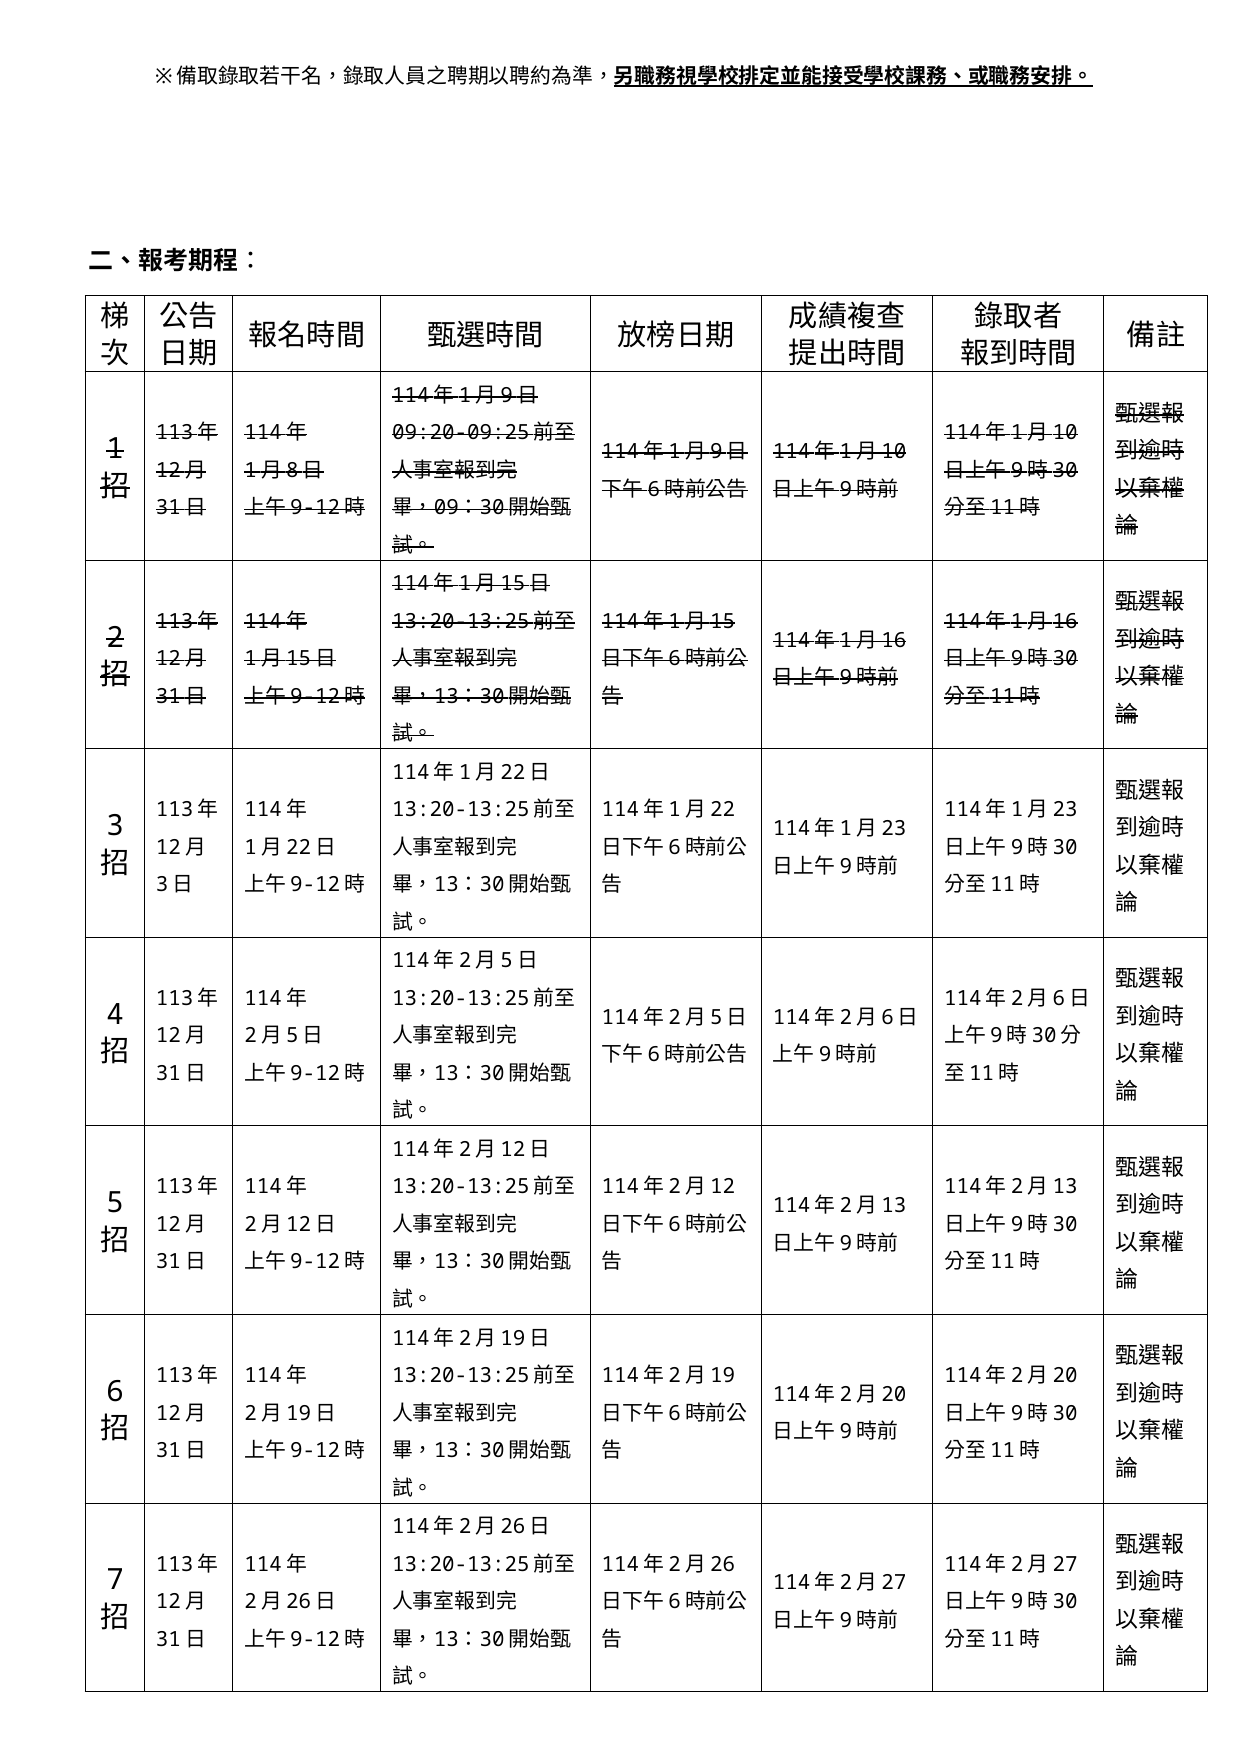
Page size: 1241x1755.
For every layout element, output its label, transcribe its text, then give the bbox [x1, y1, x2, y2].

table_cell 114年 1月8日 上午9-12時 [233, 372, 380, 560]
table_cell 113年 12月 31日 [145, 1315, 232, 1502]
table_cell 113年 12月 31日 [145, 1504, 232, 1691]
table_header 公告 日期 [145, 296, 232, 371]
table_cell 113年 12月 31日 [145, 938, 232, 1125]
table_cell 3招 [86, 749, 144, 937]
table_cell 1 招 [86, 372, 144, 560]
table_cell 114年2月26日13:20-13:25前至 人事室報到完畢，13：30開始甄試。 [381, 1504, 590, 1691]
table_cell 114年2月26日下午6時前公告 [591, 1504, 761, 1691]
table_cell 114年2月27日上午9時前 [762, 1504, 932, 1691]
table_cell 甄選報到逾時以棄權論 [1104, 372, 1207, 560]
table_cell 114年1月22日下午6時前公告 [591, 749, 761, 937]
table_cell 114年2月20日上午9時前 [762, 1315, 932, 1502]
table_cell 6招 [86, 1315, 144, 1502]
table_cell 7招 [86, 1504, 144, 1691]
table_cell 114年2月27日上午9時30分至11時 [933, 1504, 1103, 1691]
table_cell 甄選報到逾時以棄權論 [1104, 1126, 1207, 1314]
table_cell 113年 12月 31日 [145, 372, 232, 560]
table_cell 113年 12月 31日 [145, 1126, 232, 1314]
table_cell 114年1月9日09:20-09:25前至 人事室報到完畢，09：30開始甄試。 [381, 372, 590, 560]
table_header 放榜日期 [591, 296, 761, 371]
table_cell 114年1月22日13:20-13:25前至 人事室報到完畢，13：30開始甄試。 [381, 749, 590, 937]
table_cell 114年1月16日上午9時前 [762, 561, 932, 748]
text ※備取錄取若干名，錄取人員之聘期以聘約為準，另職務視學校排定並能接受學校課務、或職務安排。 [89, 59, 1167, 89]
table_cell 114年1月15日13:20-13:25前至 人事室報到完畢，13：30開始甄試。 [381, 561, 590, 748]
table_cell 甄選報到逾時以棄權論 [1104, 1315, 1207, 1502]
table_cell 114年2月5日下午6時前公告 [591, 938, 761, 1125]
table_cell 114年 2月5日 上午9-12時 [233, 938, 380, 1125]
table_cell 114年2月19日下午6時前公告 [591, 1315, 761, 1502]
table_cell 114年2月6日上午9時前 [762, 938, 932, 1125]
table_cell 114年2月13日上午9時前 [762, 1126, 932, 1314]
table_cell 5招 [86, 1126, 144, 1314]
table_cell 114年2月19日13:20-13:25前至 人事室報到完畢，13：30開始甄試。 [381, 1315, 590, 1502]
table_header 錄取者 報到時間 [933, 296, 1103, 371]
table_cell 114年 2月19日 上午9-12時 [233, 1315, 380, 1502]
table_header 成績複查 提出時間 [762, 296, 932, 371]
table_cell 114年1月15日下午6時前公告 [591, 561, 761, 748]
table_cell 114年1月23日上午9時前 [762, 749, 932, 937]
table_cell 114年1月16日上午9時30分至11時 [933, 561, 1103, 748]
table_cell 114年2月6日上午9時30分至11時 [933, 938, 1103, 1125]
table_header 報名時間 [233, 296, 380, 371]
table_cell 甄選報到逾時以棄權論 [1104, 749, 1207, 937]
table_cell 113年 12月 3日 [145, 749, 232, 937]
table_cell 114年 1月22日 上午9-12時 [233, 749, 380, 937]
table_cell 2 招 [86, 561, 144, 748]
table_cell 114年1月23日上午9時30分至11時 [933, 749, 1103, 937]
table_cell 114年2月20日上午9時30分至11時 [933, 1315, 1103, 1502]
table_cell 114年 1月15日 上午9-12時 [233, 561, 380, 748]
text 二、報考期程： [89, 241, 1167, 277]
table_cell 114年2月5日13:20-13:25前至 人事室報到完畢，13：30開始甄試。 [381, 938, 590, 1125]
table_cell 114年2月12日13:20-13:25前至 人事室報到完畢，13：30開始甄試。 [381, 1126, 590, 1314]
table_header 備註 [1104, 296, 1207, 371]
table_cell 114年 2月26日 上午9-12時 [233, 1504, 380, 1691]
table_header 梯次 [86, 296, 144, 371]
table_cell 114年 2月12日 上午9-12時 [233, 1126, 380, 1314]
table_cell 114年1月10日上午9時30分至11時 [933, 372, 1103, 560]
table_cell 114年2月13日上午9時30分至11時 [933, 1126, 1103, 1314]
table_cell 114年1月10日上午9時前 [762, 372, 932, 560]
table_header 甄選時間 [381, 296, 590, 371]
table_cell 114年1月9日下午6時前公告 [591, 372, 761, 560]
table_cell 114年2月12日下午6時前公告 [591, 1126, 761, 1314]
table_cell 甄選報到逾時以棄權論 [1104, 1504, 1207, 1691]
table_cell 甄選報到逾時以棄權論 [1104, 938, 1207, 1125]
table_cell 113年 12月 31日 [145, 561, 232, 748]
table_cell 4招 [86, 938, 144, 1125]
table_cell 甄選報到逾時以棄權論 [1104, 561, 1207, 748]
